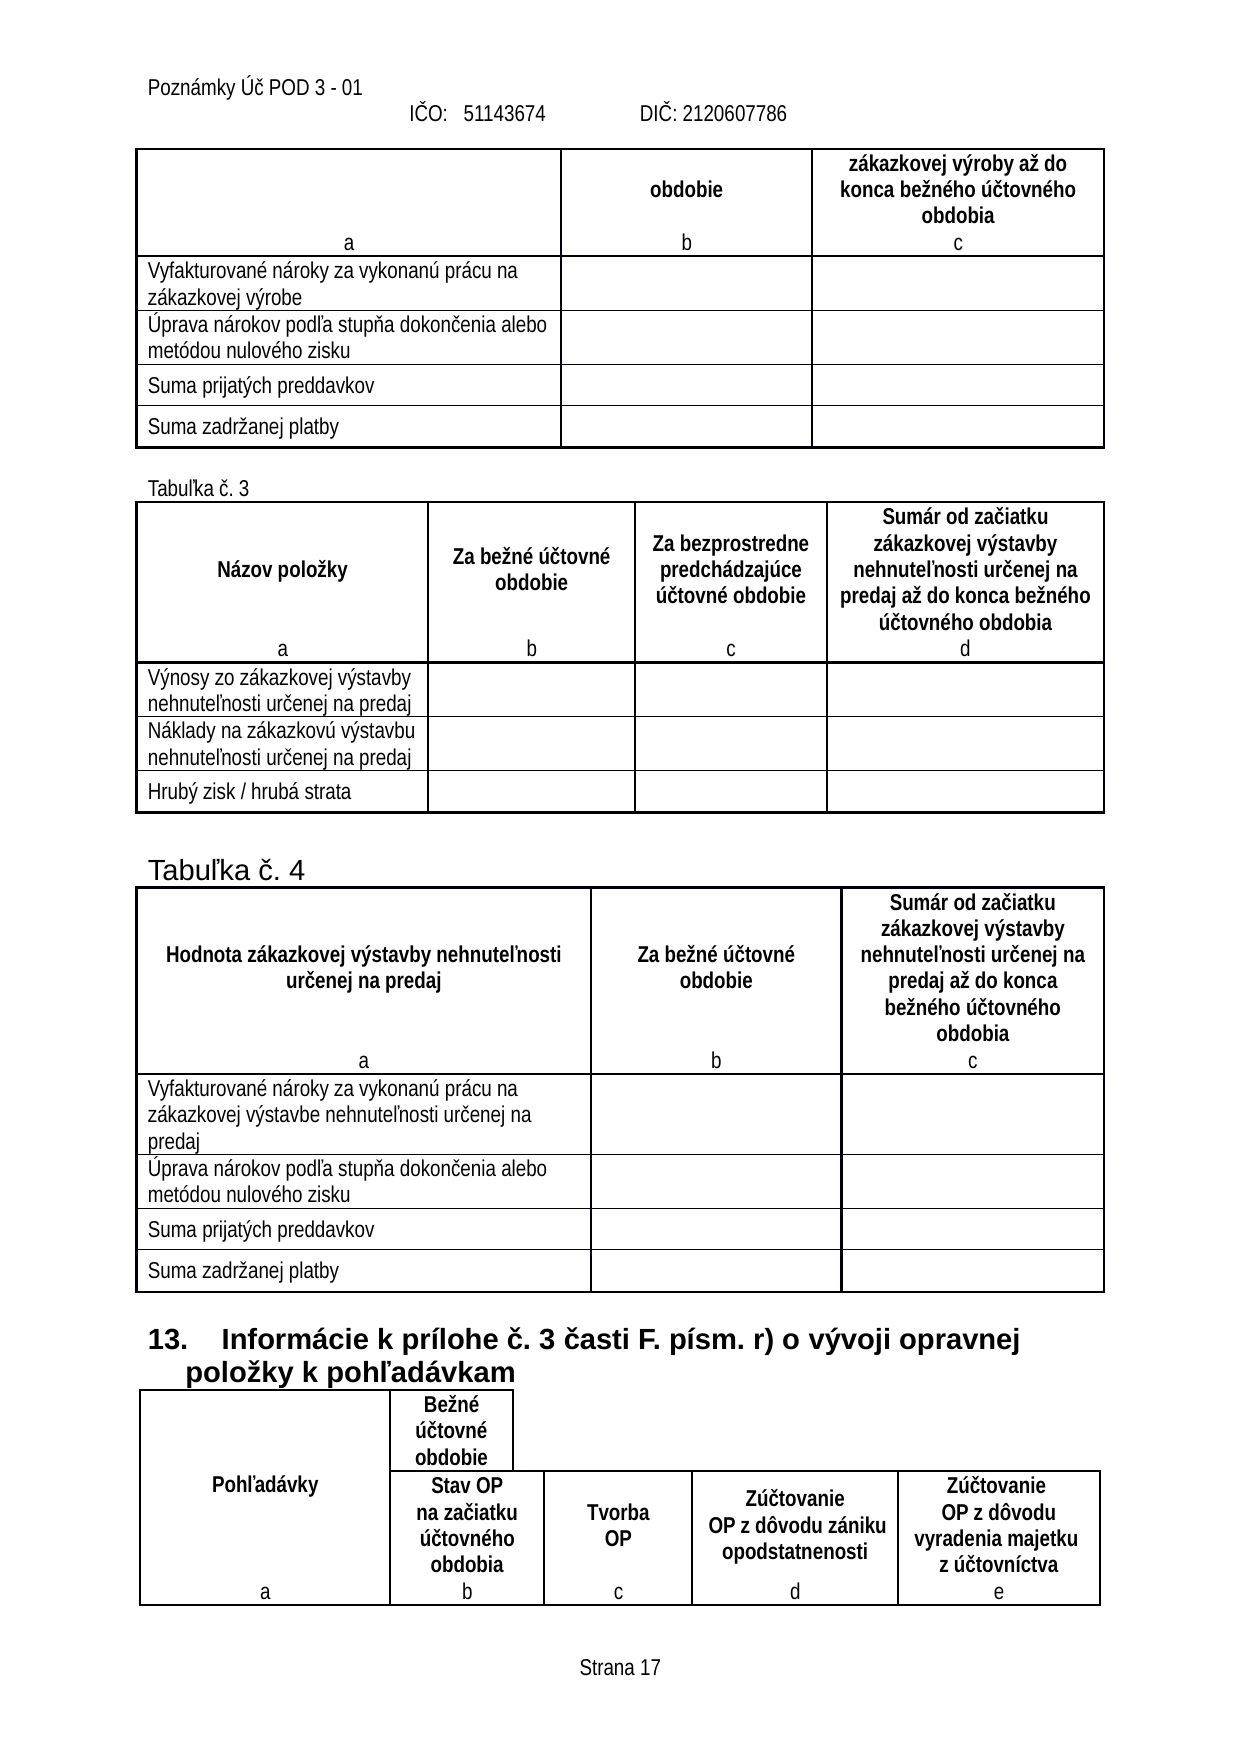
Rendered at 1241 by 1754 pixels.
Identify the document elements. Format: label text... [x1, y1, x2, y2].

title Tabuľka č. 4 [148, 853, 1092, 886]
table_cell b [592, 1047, 840, 1073]
table_header Sumár od začiatku zákazkovej výstavby nehnuteľnosti určenej na predaj až do konca bežného účtovného obdobia [843, 889, 1103, 1047]
table_cell [843, 1250, 1103, 1291]
table_cell a [138, 1047, 590, 1073]
table_header Bežné účtovné obdobie [391, 1391, 512, 1470]
table_header Za bežné účtovné obdobie [429, 503, 634, 635]
table_cell Zúčtovanie OP z dôvodu vyradenia majetku z účtovníctva [899, 1472, 1099, 1578]
table_cell [592, 1155, 840, 1208]
table_cell [429, 664, 634, 716]
table_cell b [429, 635, 634, 661]
table_cell Tvorba OP [545, 1472, 691, 1578]
table_cell [592, 1209, 840, 1249]
table_cell [843, 1209, 1103, 1249]
table_cell [636, 717, 826, 770]
table_cell [562, 365, 811, 405]
table_cell [843, 1075, 1103, 1154]
table_cell b [562, 229, 811, 255]
text Tabuľka č. 3 [148, 475, 1092, 501]
table_cell a [138, 229, 560, 255]
table_cell Suma zadržanej platby [138, 406, 560, 446]
table_cell Suma prijatých preddavkov [138, 1209, 590, 1249]
table_cell b [391, 1578, 543, 1604]
table_cell Vyfakturované nároky za vykonanú prácu na zákazkovej výrobe [138, 257, 560, 310]
table_header Pohľadávky [141, 1391, 389, 1578]
table_cell [828, 664, 1103, 716]
table_cell [592, 1075, 840, 1154]
table_cell [636, 771, 826, 811]
table_header obdobie [562, 150, 811, 229]
table_header Názov položky [138, 503, 427, 635]
table_header Za bežné účtovné obdobie [592, 889, 840, 1047]
table_cell a [141, 1578, 389, 1604]
table_header Za bezprostredne predchádzajúce účtovné obdobie [636, 503, 826, 635]
table_cell [429, 771, 634, 811]
table_cell [843, 1155, 1103, 1208]
table_cell [429, 717, 634, 770]
table_cell Náklady na zákazkovú výstavbu nehnuteľnosti určenej na predaj [138, 717, 427, 770]
table_header Sumár od začiatku zákazkovej výstavby nehnuteľnosti určenej na predaj až do konca bežného účtovného obdobia [828, 503, 1103, 635]
table_cell [562, 311, 811, 364]
table_cell d [693, 1578, 897, 1604]
table_cell [636, 664, 826, 716]
table_cell [828, 771, 1103, 811]
table_cell c [843, 1047, 1103, 1073]
table_header Hodnota zákazkovej výstavby nehnuteľnosti určenej na predaj [138, 889, 590, 1047]
table_cell a [138, 635, 427, 661]
table_cell d [828, 635, 1103, 661]
table_cell c [545, 1578, 691, 1604]
table_cell c [813, 229, 1103, 255]
table_cell [813, 311, 1103, 364]
table_cell [592, 1250, 840, 1291]
table_cell [813, 365, 1103, 405]
table_cell [813, 406, 1103, 446]
table_cell [562, 406, 811, 446]
table_cell [813, 257, 1103, 310]
table_cell Výnosy zo zákazkovej výstavby nehnuteľnosti určenej na predaj [138, 664, 427, 716]
table_cell Suma prijatých preddavkov [138, 365, 560, 405]
table_cell e [899, 1578, 1099, 1604]
table_cell Hrubý zisk / hrubá strata [138, 771, 427, 811]
table_cell Zúčtovanie OP z dôvodu zániku opodstatnenosti [693, 1472, 897, 1578]
table_cell Úprava nárokov podľa stupňa dokončenia alebo metódou nulového zisku [138, 1155, 590, 1208]
table_cell [828, 717, 1103, 770]
table_cell [562, 257, 811, 310]
table_cell Úprava nárokov podľa stupňa dokončenia alebo metódou nulového zisku [138, 311, 560, 364]
table_header [138, 150, 560, 229]
table_cell Stav OP na začiatku účtovného obdobia [391, 1472, 543, 1578]
table_cell Vyfakturované nároky za vykonanú prácu na zákazkovej výstavbe nehnuteľnosti určenej na predaj [138, 1075, 590, 1154]
table_header zákazkovej výroby až do konca bežného účtovného obdobia [813, 150, 1103, 229]
table_cell Suma zadržanej platby [138, 1250, 590, 1291]
table_cell c [636, 635, 826, 661]
title Informácie k prílohe č. 3 časti F. písm. r) o vývoji opravnej položky k pohľadávkam [148, 1322, 1092, 1389]
table_header [514, 1389, 1100, 1470]
